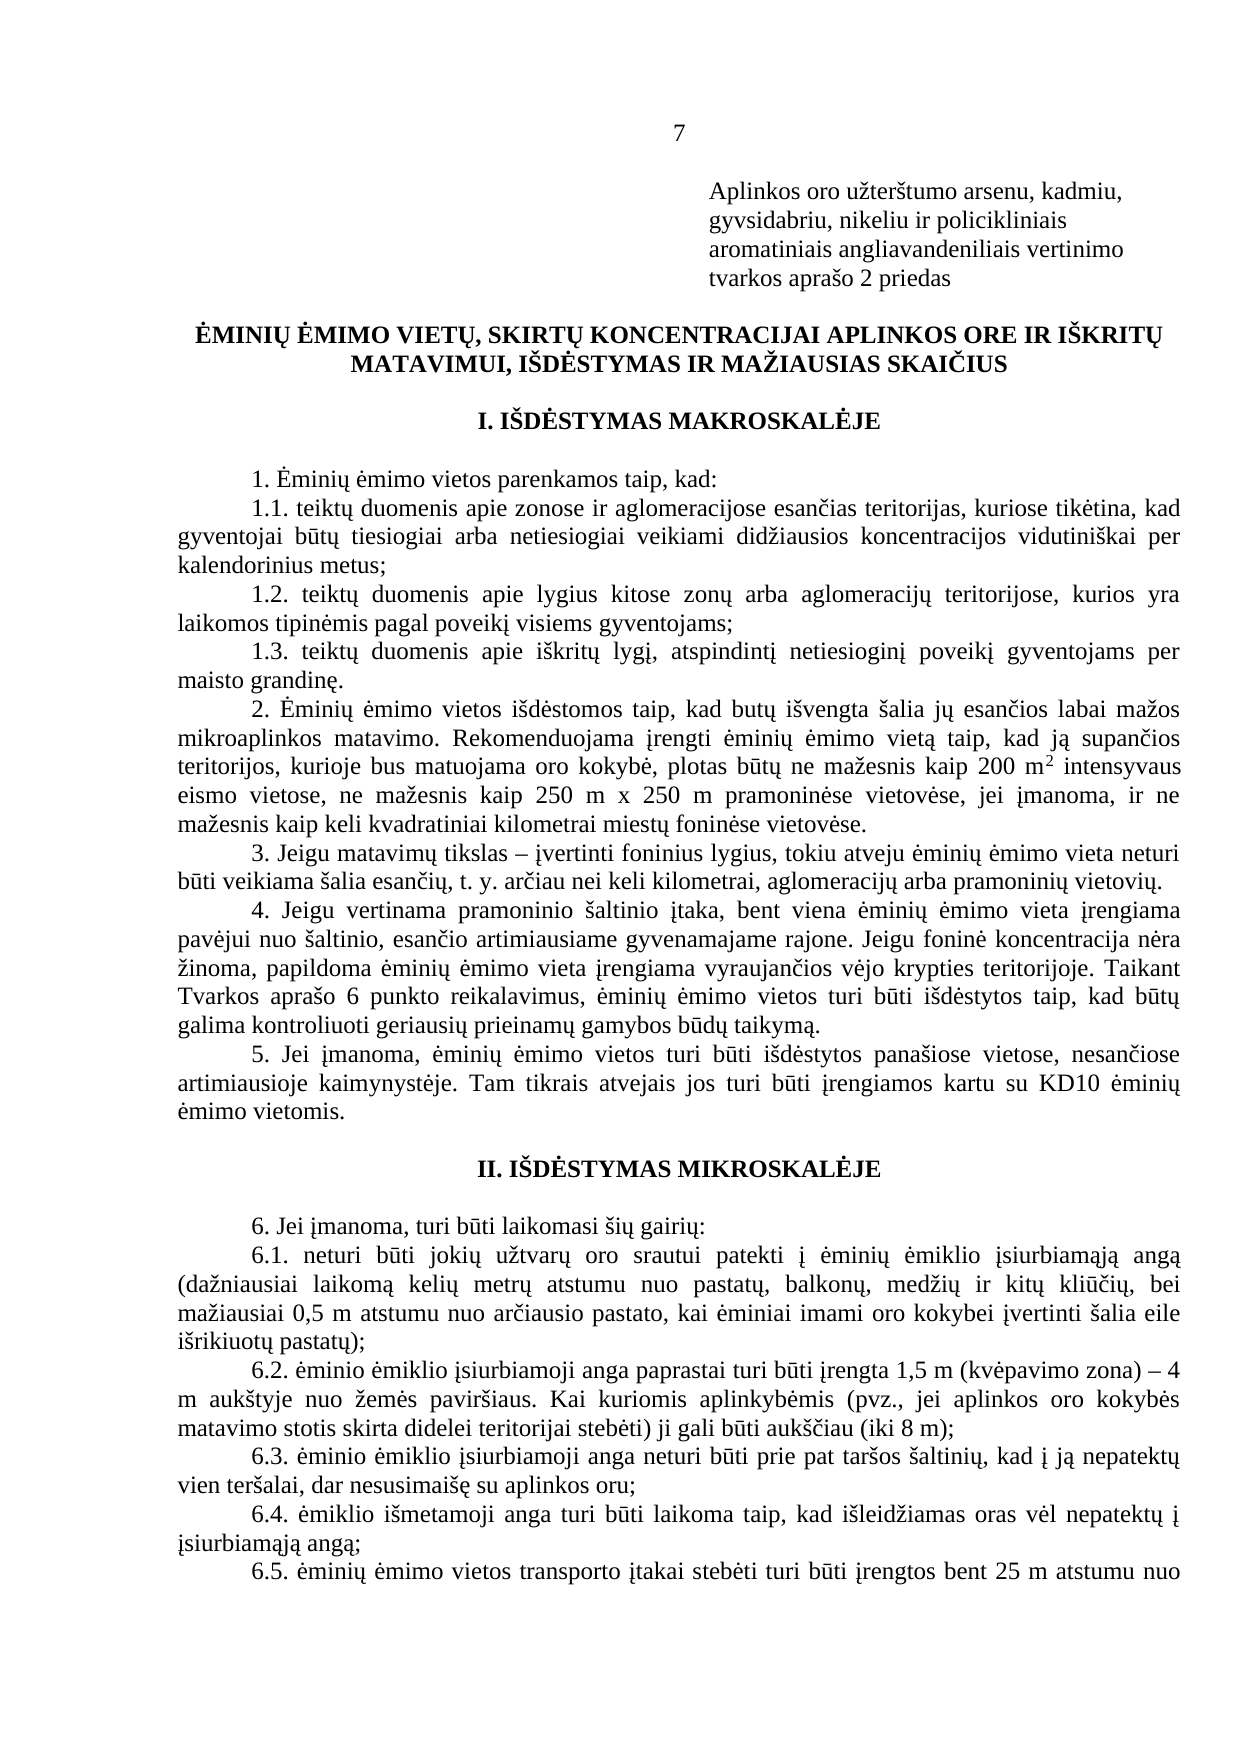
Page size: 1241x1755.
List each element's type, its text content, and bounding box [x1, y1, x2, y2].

text 1. Ėminių ėmimo vietos parenkamos taip, kad: [177, 464, 1181, 493]
text 3. Jeigu matavimų tikslas – įvertinti foninius lygius, tokiu atveju ėminių ėmimo vieta neturi būti veikiama šalia esančių, t. y. arčiau nei keli kilometrai, aglomeracijų arba pramoninių vietovių. [177, 838, 1181, 895]
text 6.5. ėminių ėmimo vietos transporto įtakai stebėti turi būti įrengtos bent 25 m atstumu nuo [177, 1556, 1181, 1585]
text Aplinkos oro užterštumo arsenu, kadmiu, [177, 176, 1181, 205]
text 2. Ėminių ėmimo vietos išdėstomos taip, kad butų išvengta šalia jų esančios labai mažos mikroaplinkos matavimo. Rekomenduojama įrengti ėminių ėmimo vietą taip, kad ją supančios teritorijos, kurioje bus matuojama oro kokybė, plotas būtų ne mažesnis kaip 200 m2 intensyvaus eismo vietose, ne mažesnis kaip 250 m x 250 m pramoninėse vietovėse, jei įmanoma, ir ne mažesnis kaip keli kvadratiniai kilometrai miestų foninėse vietovėse. [177, 694, 1181, 838]
text gyvsidabriu, nikeliu ir policikliniais [177, 205, 1181, 234]
text tvarkos aprašo 2 priedas [177, 263, 1181, 291]
text 5. Jei įmanoma, ėminių ėmimo vietos turi būti išdėstytos panašiose vietose, nesančiose artimiausioje kaimynystėje. Tam tikrais atvejais jos turi būti įrengiamos kartu su KD10 ėminių ėmimo vietomis. [177, 1039, 1181, 1125]
text ĖMINIŲ ĖMIMO VIETŲ, SKIRTŲ KONCENTRACIJAI APLINKOS ORE IR IŠKRITŲ MATAVIMUI, IŠDĖSTYMAS IR MAŽIAUSIAS SKAIČIUS [177, 320, 1181, 378]
text 6. Jei įmanoma, turi būti laikomasi šių gairių: [177, 1211, 1181, 1240]
text 6.1. neturi būti jokių užtvarų oro srautui patekti į ėminių ėmiklio įsiurbiamąją angą (dažniausiai laikomą kelių metrų atstumu nuo pastatų, balkonų, medžių ir kitų kliūčių, bei mažiausiai 0,5 m atstumu nuo arčiausio pastato, kai ėminiai imami oro kokybei įvertinti šalia eile išrikiuotų pastatų); [177, 1240, 1181, 1355]
text 1.1. teiktų duomenis apie zonose ir aglomeracijose esančias teritorijas, kuriose tikėtina, kad gyventojai būtų tiesiogiai arba netiesiogiai veikiami didžiausios koncentracijos vidutiniškai per kalendorinius metus; [177, 493, 1181, 579]
text aromatiniais angliavandeniliais vertinimo [177, 234, 1181, 263]
text 6.2. ėminio ėmiklio įsiurbiamoji anga paprastai turi būti įrengta 1,5 m (kvėpavimo zona) – 4 m aukštyje nuo žemės paviršiaus. Kai kuriomis aplinkybėmis (pvz., jei aplinkos oro kokybės matavimo stotis skirta didelei teritorijai stebėti) ji gali būti aukščiau (iki 8 m); [177, 1355, 1181, 1441]
text 6.4. ėmiklio išmetamoji anga turi būti laikoma taip, kad išleidžiamas oras vėl nepatektų į įsiurbiamąją angą; [177, 1499, 1181, 1556]
text 1.3. teiktų duomenis apie iškritų lygį, atspindintį netiesioginį poveikį gyventojams per maisto grandinę. [177, 636, 1181, 694]
text 6.3. ėminio ėmiklio įsiurbiamoji anga neturi būti prie pat taršos šaltinių, kad į ją nepatektų vien teršalai, dar nesusimaišę su aplinkos oru; [177, 1441, 1181, 1499]
text II. IŠDĖSTYMAS MIKROSKALĖJE [177, 1154, 1181, 1183]
text 4. Jeigu vertinama pramoninio šaltinio įtaka, bent viena ėminių ėmimo vieta įrengiama pavėjui nuo šaltinio, esančio artimiausiame gyvenamajame rajone. Jeigu foninė koncentracija nėra žinoma, papildoma ėminių ėmimo vieta įrengiama vyraujančios vėjo krypties teritorijoje. Taikant Tvarkos aprašo 6 punkto reikalavimus, ėminių ėmimo vietos turi būti išdėstytos taip, kad būtų galima kontroliuoti geriausių prieinamų gamybos būdų taikymą. [177, 895, 1181, 1039]
text I. IŠDĖSTYMAS MAKROSKALĖJE [177, 406, 1181, 435]
text 1.2. teiktų duomenis apie lygius kitose zonų arba aglomeracijų teritorijose, kurios yra laikomos tipinėmis pagal poveikį visiems gyventojams; [177, 579, 1181, 636]
